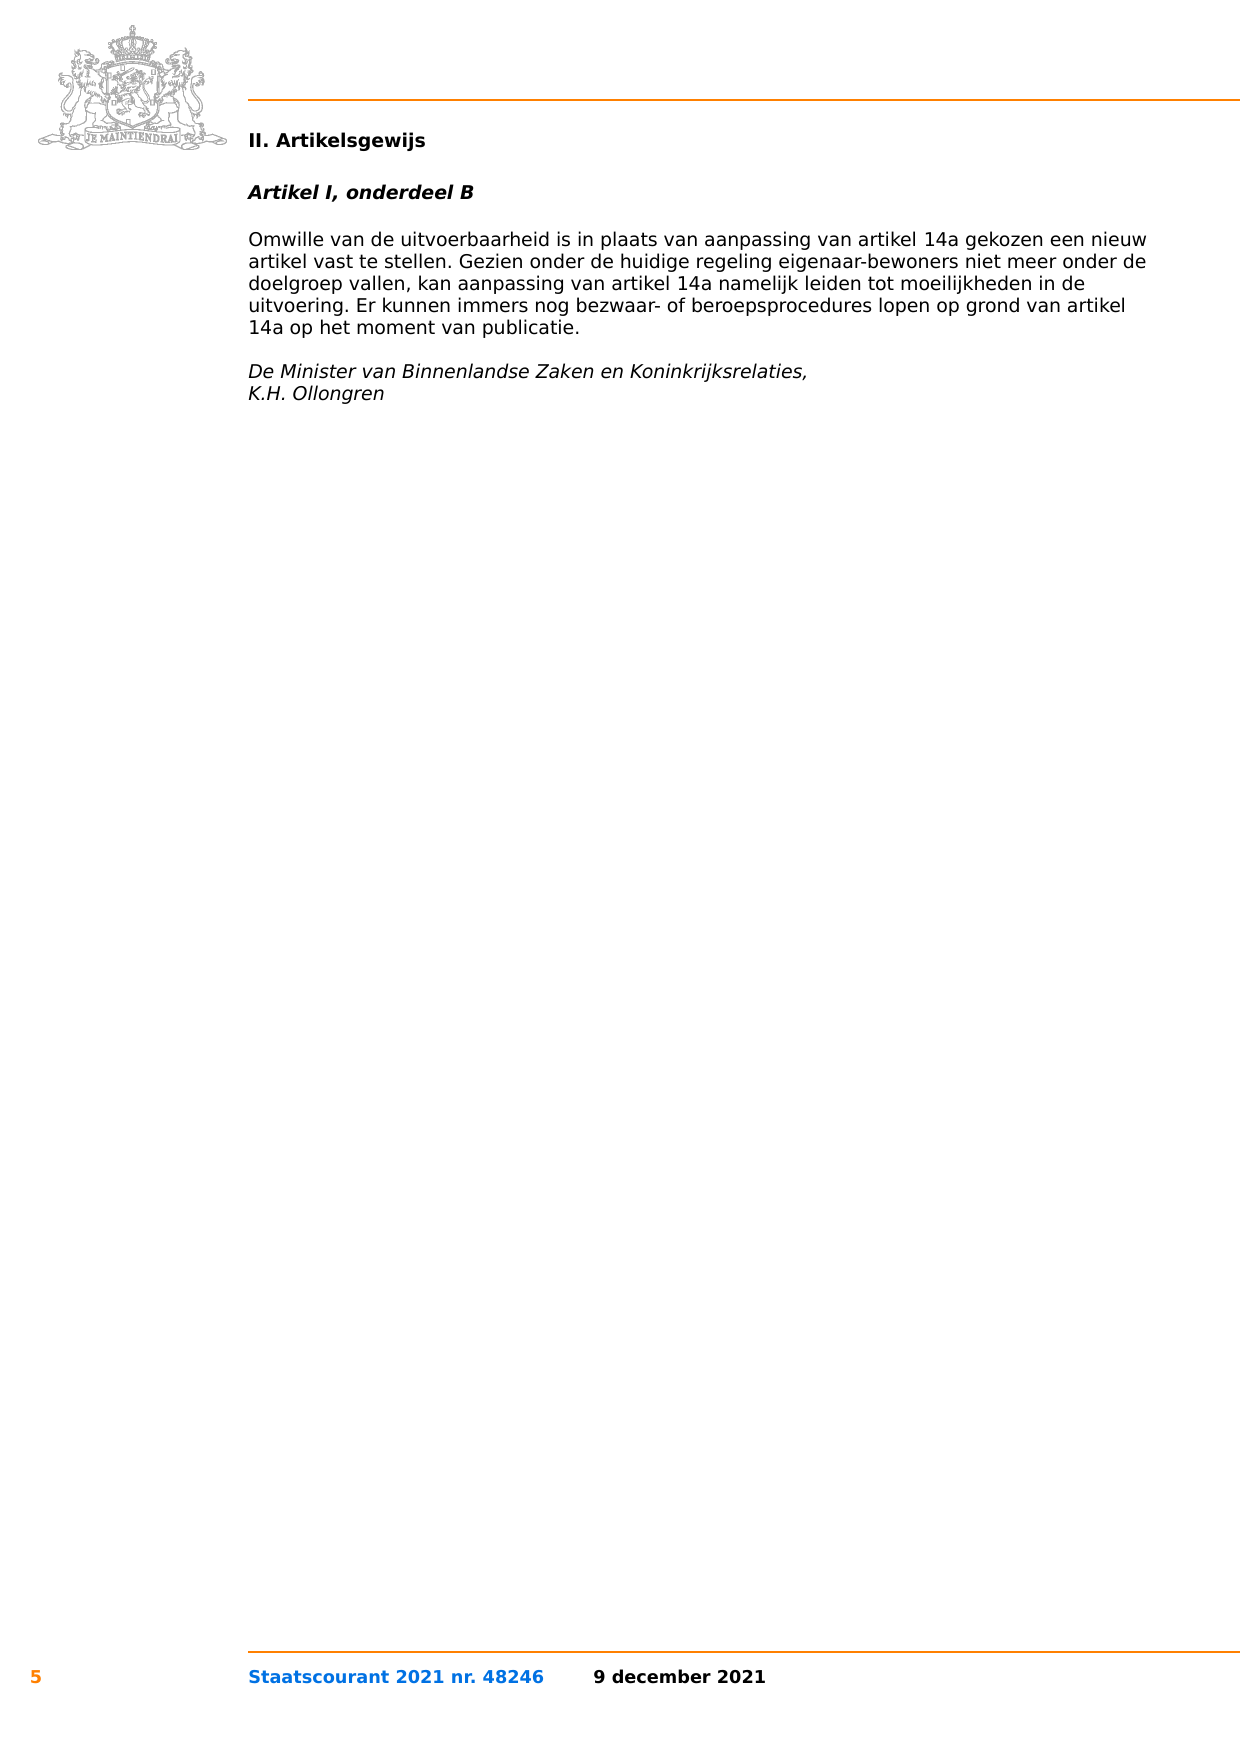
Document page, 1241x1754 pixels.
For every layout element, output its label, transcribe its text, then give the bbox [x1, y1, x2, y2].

subtitle Artikel I, onderdeel B [248, 182, 1163, 204]
text Omwille van de uitvoerbaarheid is in plaats van aanpassing van artikel 14a gekozen een nieuw artikel vast te stellen. Gezien onder de huidige regeling eigenaar-bewoners niet meer onder de doelgroep vallen, kan aanpassing van artikel 14a namelijk leiden tot moeilijkheden in de uitvoering. Er kunnen immers nog bezwaar- of beroepsprocedures lopen op grond van artikel 14a op het moment van publicatie. [248, 229, 1163, 339]
picture [38, 25, 227, 150]
text De Minister van Binnenlandse Zaken en Koninkrijksrelaties, K.H. Ollongren [248, 361, 1163, 404]
subtitle II. Artikelsgewijs [248, 130, 1163, 152]
